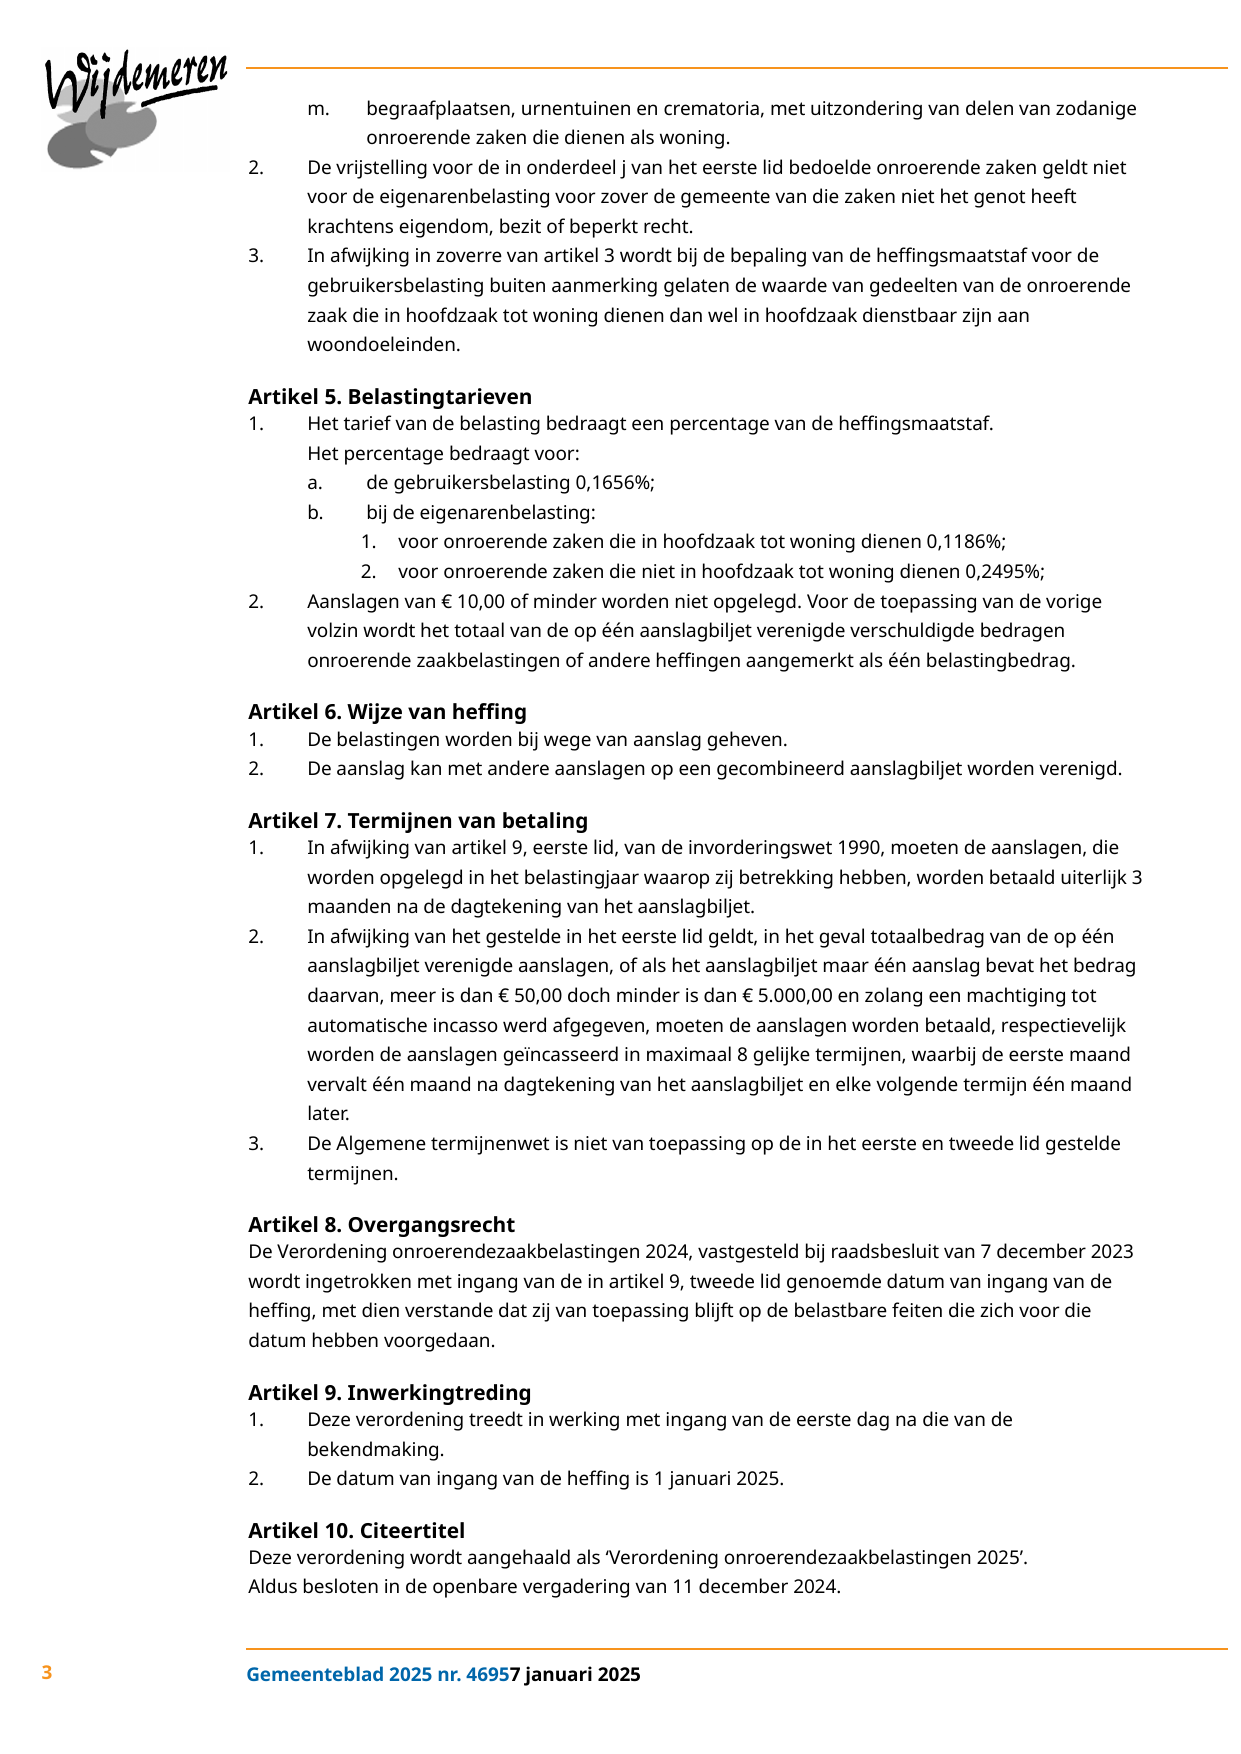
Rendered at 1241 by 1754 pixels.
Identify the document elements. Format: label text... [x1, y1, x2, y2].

list de gebruikersbelasting 0,1656%; [307, 469, 1152, 495]
text Artikel 7. Termijnen van betaling [248, 806, 1152, 834]
text Artikel 8. Overgangsrecht [248, 1210, 1152, 1238]
text Artikel 10. Citeertitel [248, 1516, 1152, 1544]
picture [41, 47, 231, 172]
list De datum van ingang van de heffing is 1 januari 2025. [248, 1465, 1152, 1491]
list Deze verordening treedt in werking met ingang van de eerste dag na die van de bekendmaking. [248, 1406, 1152, 1461]
list De Algemene termijnenwet is niet van toepassing op de in het eerste en tweede lid gestelde termijnen. [248, 1130, 1152, 1185]
list De aanslag kan met andere aanslagen op een gecombineerd aanslagbiljet worden verenigd. [248, 755, 1152, 781]
text Deze verordening wordt aangehaald als ‘Verordening onroerendezaakbelastingen 2025’. [248, 1544, 1152, 1570]
text Artikel 5. Belastingtarieven [248, 382, 1152, 410]
list In afwijking in zoverre van artikel 3 wordt bij de bepaling van de heffingsmaatstaf voor de gebruikersbelasting buiten aanmerking gelaten de waarde van gedeelten van de onroerende zaak die in hoofdzaak tot woning dienen dan wel in hoofdzaak dienstbaar zijn aan woondoeleinden. [248, 243, 1152, 357]
list In afwijking van artikel 9, eerste lid, van de invorderingswet 1990, moeten de aanslagen, die worden opgelegd in het belastingjaar waarop zij betrekking hebben, worden betaald uiterlijk 3 maanden na de dagtekening van het aanslagbiljet. [248, 834, 1152, 919]
text Artikel 6. Wijze van heffing [248, 697, 1152, 726]
list Het tarief van de belasting bedraagt een percentage van de heffingsmaatstaf. [248, 410, 1152, 436]
text De Verordening onroerendezaakbelastingen 2024, vastgesteld bij raadsbesluit van 7 december 2023 wordt ingetrokken met ingang van de in artikel 9, tweede lid genoemde datum van ingang van de heffing, met dien verstande dat zij van toepassing blijft op de belastbare feiten die zich voor die datum hebben voorgedaan. [248, 1238, 1152, 1353]
list De vrijstelling voor de in onderdeel j van het eerste lid bedoelde onroerende zaken geldt niet voor de eigenarenbelasting voor zover de gemeente van die zaken niet het genot heeft krachtens eigendom, bezit of beperkt recht. [248, 154, 1152, 239]
list begraafplaatsen, urnentuinen en crematoria, met uitzondering van delen van zodanige onroerende zaken die dienen als woning. [307, 95, 1152, 150]
list Aanslagen van € 10,00 of minder worden niet opgelegd. Voor de toepassing van de vorige volzin wordt het totaal van de op één aanslagbiljet verenigde verschuldigde bedragen onroerende zaakbelastingen of andere heffingen aangemerkt als één belastingbedrag. [248, 588, 1152, 673]
list voor onroerende zaken die niet in hoofdzaak tot woning dienen 0,2495%; [361, 558, 1152, 584]
list voor onroerende zaken die in hoofdzaak tot woning dienen 0,1186%; [361, 529, 1152, 554]
text Aldus besloten in de openbare vergadering van 11 december 2024. [248, 1574, 1152, 1599]
list In afwijking van het gestelde in het eerste lid geldt, in het geval totaalbedrag van de op één aanslagbiljet verenigde aanslagen, of als het aanslagbiljet maar één aanslag bevat het bedrag daarvan, meer is dan € 50,00 doch minder is dan € 5.000,00 en zolang een machtiging tot automatische incasso werd afgegeven, moeten de aanslagen worden betaald, respectievelijk worden de aanslagen geïncasseerd in maximaal 8 gelijke termijnen, waarbij de eerste maand vervalt één maand na dagtekening van het aanslagbiljet en elke volgende termijn één maand later. [248, 923, 1152, 1126]
list bij de eigenarenbelasting: [307, 499, 1152, 525]
list De belastingen worden bij wege van aanslag geheven. [248, 726, 1152, 752]
text Artikel 9. Inwerkingtreding [248, 1378, 1152, 1406]
list Het percentage bedraagt voor: [248, 440, 1152, 466]
